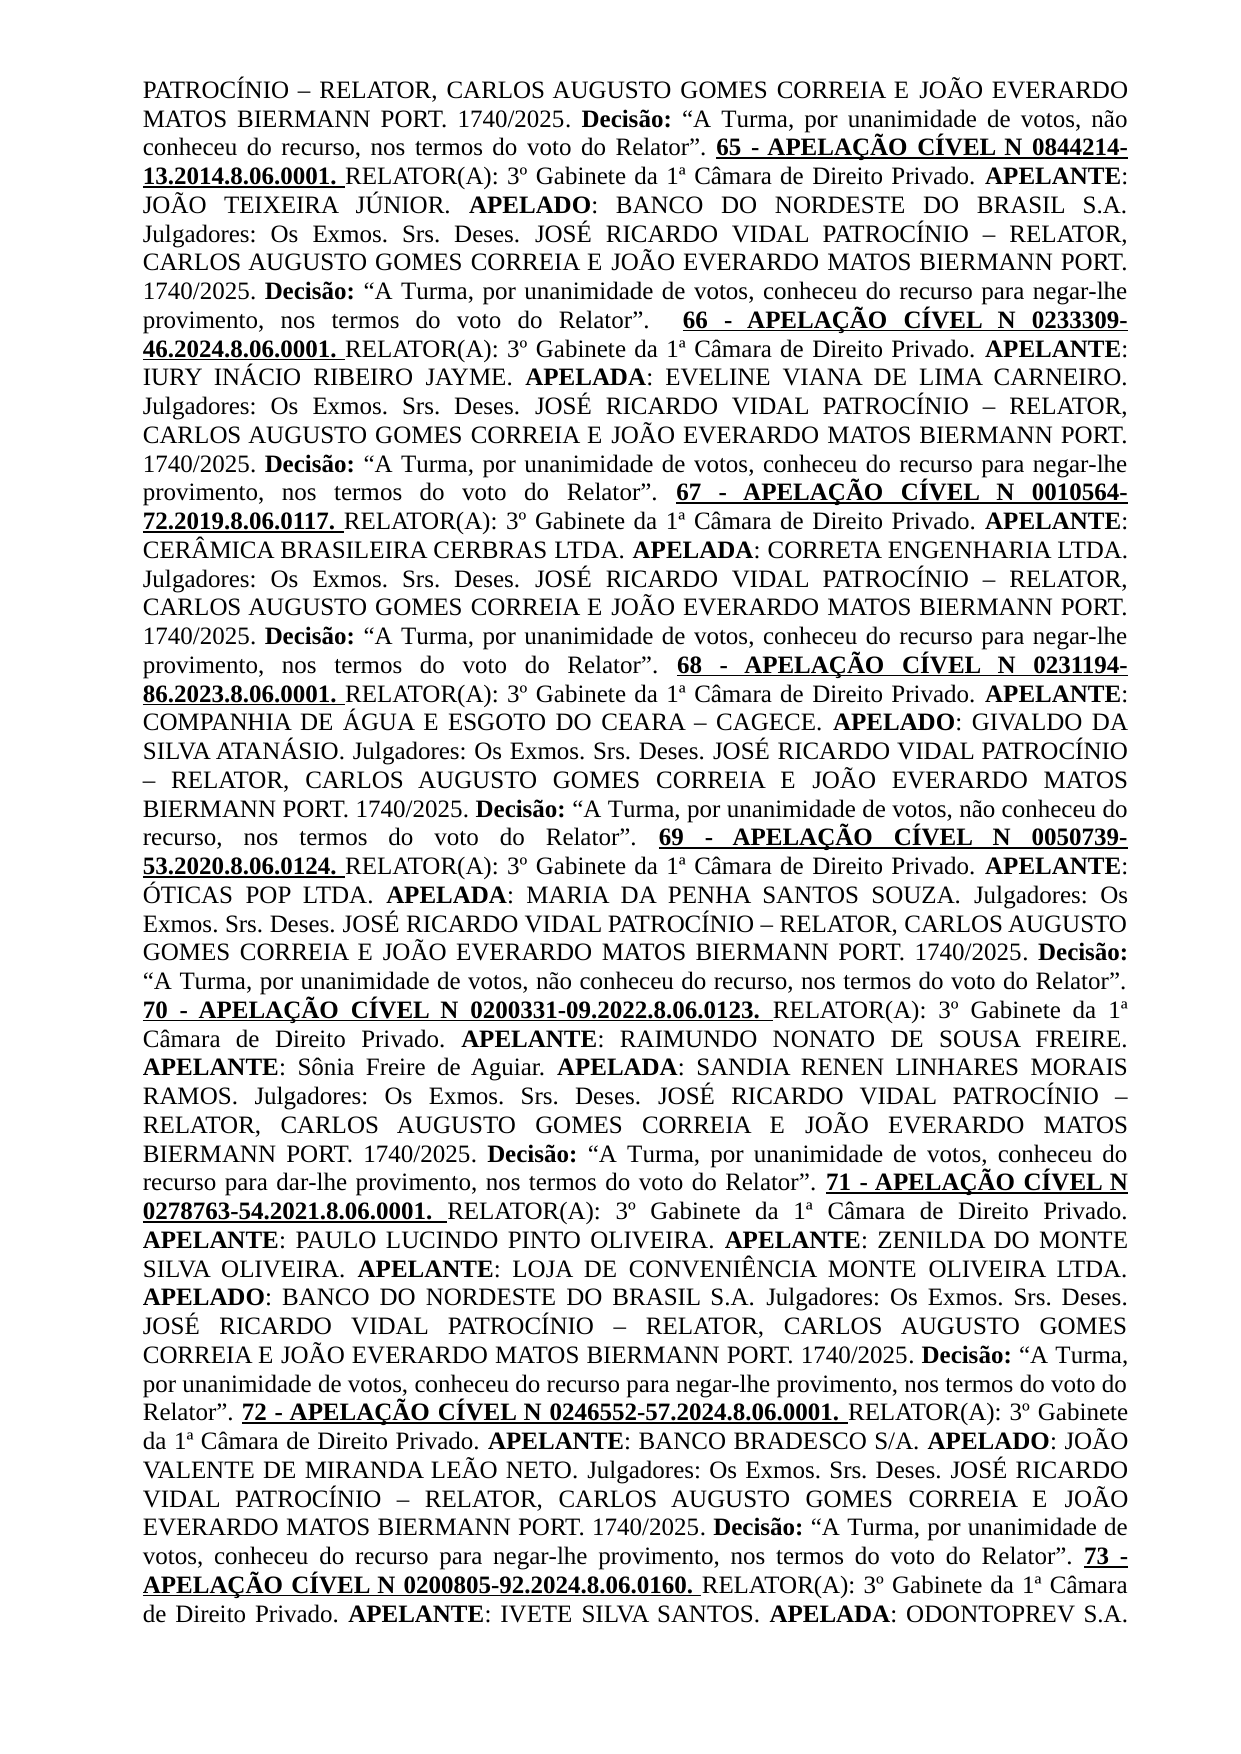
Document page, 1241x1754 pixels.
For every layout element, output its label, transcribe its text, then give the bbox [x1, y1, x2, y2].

text PATROCÍNIO – RELATOR, CARLOS AUGUSTO GOMES CORREIA E JOÃO EVERARDO MATOS BIERMANN PORT. 1740/2025. Decisão: “A Turma, por unanimidade de votos, não conheceu do recurso, nos termos do voto do Relator”. 65 - APELAÇÃO CÍVEL N 0844214-13.2014.8.06.0001. RELATOR(A): 3º Gabinete da 1ª Câmara de Direito Privado. APELANTE: JOÃO TEIXEIRA JÚNIOR. APELADO: BANCO DO NORDESTE DO BRASIL S.A. Julgadores: Os Exmos. Srs. Deses. JOSÉ RICARDO VIDAL PATROCÍNIO – RELATOR, CARLOS AUGUSTO GOMES CORREIA E JOÃO EVERARDO MATOS BIERMANN PORT. 1740/2025. Decisão: “A Turma, por unanimidade de votos, conheceu do recurso para negar-lhe provimento, nos termos do voto do Relator”. 66 - APELAÇÃO CÍVEL N 0233309-46.2024.8.06.0001. RELATOR(A): 3º Gabinete da 1ª Câmara de Direito Privado. APELANTE: IURY INÁCIO RIBEIRO JAYME. APELADA: EVELINE VIANA DE LIMA CARNEIRO. Julgadores: Os Exmos. Srs. Deses. JOSÉ RICARDO VIDAL PATROCÍNIO – RELATOR, CARLOS AUGUSTO GOMES CORREIA E JOÃO EVERARDO MATOS BIERMANN PORT. 1740/2025. Decisão: “A Turma, por unanimidade de votos, conheceu do recurso para negar-lhe provimento, nos termos do voto do Relator”. 67 - APELAÇÃO CÍVEL N 0010564-72.2019.8.06.0117. RELATOR(A): 3º Gabinete da 1ª Câmara de Direito Privado. APELANTE: CERÂMICA BRASILEIRA CERBRAS LTDA. APELADA: CORRETA ENGENHARIA LTDA. Julgadores: Os Exmos. Srs. Deses. JOSÉ RICARDO VIDAL PATROCÍNIO – RELATOR, CARLOS AUGUSTO GOMES CORREIA E JOÃO EVERARDO MATOS BIERMANN PORT. 1740/2025. Decisão: “A Turma, por unanimidade de votos, conheceu do recurso para negar-lhe provimento, nos termos do voto do Relator”. 68 - APELAÇÃO CÍVEL N 0231194-86.2023.8.06.0001. RELATOR(A): 3º Gabinete da 1ª Câmara de Direito Privado. APELANTE: COMPANHIA DE ÁGUA E ESGOTO DO CEARA – CAGECE. APELADO: GIVALDO DA SILVA ATANÁSIO. Julgadores: Os Exmos. Srs. Deses. JOSÉ RICARDO VIDAL PATROCÍNIO – RELATOR, CARLOS AUGUSTO GOMES CORREIA E JOÃO EVERARDO MATOS BIERMANN PORT. 1740/2025. Decisão: “A Turma, por unanimidade de votos, não conheceu do recurso, nos termos do voto do Relator”. 69 - APELAÇÃO CÍVEL N 0050739-53.2020.8.06.0124. RELATOR(A): 3º Gabinete da 1ª Câmara de Direito Privado. APELANTE: ÓTICAS POP LTDA. APELADA: MARIA DA PENHA SANTOS SOUZA. Julgadores: Os Exmos. Srs. Deses. JOSÉ RICARDO VIDAL PATROCÍNIO – RELATOR, CARLOS AUGUSTO GOMES CORREIA E JOÃO EVERARDO MATOS BIERMANN PORT. 1740/2025. Decisão: “A Turma, por unanimidade de votos, não conheceu do recurso, nos termos do voto do Relator”. 70 - APELAÇÃO CÍVEL N 0200331-09.2022.8.06.0123. RELATOR(A): 3º Gabinete da 1ª Câmara de Direito Privado. APELANTE: RAIMUNDO NONATO DE SOUSA FREIRE. APELANTE: Sônia Freire de Aguiar. APELADA: SANDIA RENEN LINHARES MORAIS RAMOS. Julgadores: Os Exmos. Srs. Deses. JOSÉ RICARDO VIDAL PATROCÍNIO – RELATOR, CARLOS AUGUSTO GOMES CORREIA E JOÃO EVERARDO MATOS BIERMANN PORT. 1740/2025. Decisão: “A Turma, por unanimidade de votos, conheceu do recurso para dar-lhe provimento, nos termos do voto do Relator”. 71 - APELAÇÃO CÍVEL N 0278763-54.2021.8.06.0001. RELATOR(A): 3º Gabinete da 1ª Câmara de Direito Privado. APELANTE: PAULO LUCINDO PINTO OLIVEIRA. APELANTE: ZENILDA DO MONTE SILVA OLIVEIRA. APELANTE: LOJA DE CONVENIÊNCIA MONTE OLIVEIRA LTDA. APELADO: BANCO DO NORDESTE DO BRASIL S.A. Julgadores: Os Exmos. Srs. Deses. JOSÉ RICARDO VIDAL PATROCÍNIO – RELATOR, CARLOS AUGUSTO GOMES CORREIA E JOÃO EVERARDO MATOS BIERMANN PORT. 1740/2025. Decisão: “A Turma, por unanimidade de votos, conheceu do recurso para negar-lhe provimento, nos termos do voto do Relator”. 72 - APELAÇÃO CÍVEL N 0246552-57.2024.8.06.0001. RELATOR(A): 3º Gabinete da 1ª Câmara de Direito Privado. APELANTE: BANCO BRADESCO S/A. APELADO: JOÃO VALENTE DE MIRANDA LEÃO NETO. Julgadores: Os Exmos. Srs. Deses. JOSÉ RICARDO VIDAL PATROCÍNIO – RELATOR, CARLOS AUGUSTO GOMES CORREIA E JOÃO EVERARDO MATOS BIERMANN PORT. 1740/2025. Decisão: “A Turma, por unanimidade de votos, conheceu do recurso para negar-lhe provimento, nos termos do voto do Relator”. 73 - APELAÇÃO CÍVEL N 0200805-92.2024.8.06.0160. RELATOR(A): 3º Gabinete da 1ª Câmara de Direito Privado. APELANTE: IVETE SILVA SANTOS. APELADA: ODONTOPREV S.A. [143, 75, 1128, 1627]
